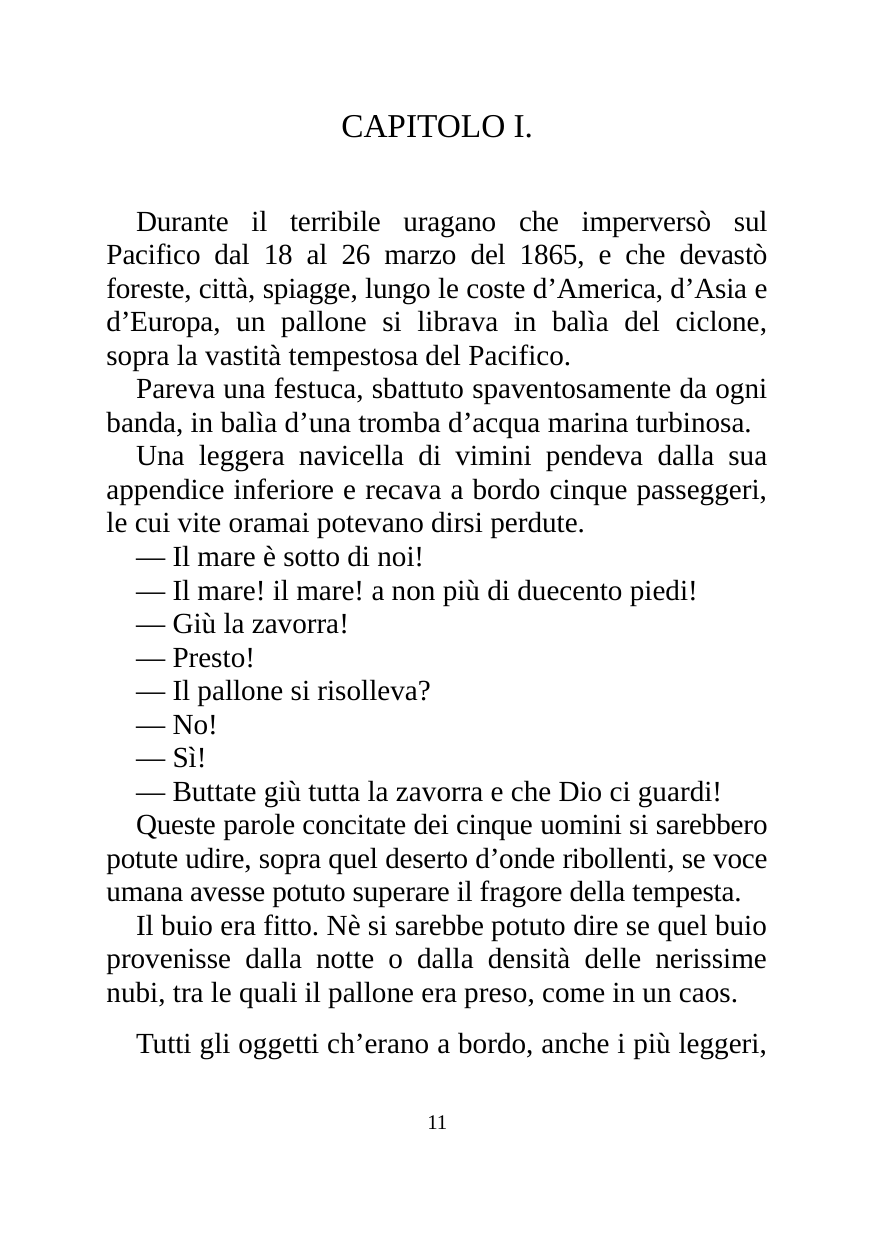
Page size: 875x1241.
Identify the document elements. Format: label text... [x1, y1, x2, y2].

text Tutti gli oggetti ch’erano a bordo, anche i più leggeri, [106, 1026, 768, 1060]
text — Buttate giù tutta la zavorra e che Dio ci guardi! [106, 774, 768, 807]
text — Giù la zavorra! [106, 606, 768, 640]
text — Sì! [106, 740, 768, 774]
text — Il mare è sotto di noi! [106, 539, 768, 573]
text Queste parole concitate dei cinque uomini si sarebbero potute udire, sopra quel deserto d’onde ribollenti, se voce umana avesse potuto superare il fragore della tempesta. [106, 807, 768, 908]
text — Presto! [106, 640, 768, 673]
text — Il pallone si risolleva? [106, 673, 768, 707]
subtitle CAPITOLO I. [106, 106, 768, 144]
text Il buio era fitto. Nè si sarebbe potuto dire se quel buio provenisse dalla notte o dalla densità delle nerissime nubi, tra le quali il pallone era preso, come in un caos. [106, 908, 768, 1009]
text Una leggera navicella di vimini pendeva dalla sua appendice inferiore e recava a bordo cinque passeggeri, le cui vite oramai potevano dirsi perdute. [106, 438, 768, 539]
text Durante il terribile uragano che imperversò sul Pacifico dal 18 al 26 marzo del 1865, e che devastò foreste, città, spiagge, lungo le coste d’America, d’Asia e d’Europa, un pallone si librava in balìa del ciclone, sopra la vastità tempestosa del Pacifico. [106, 204, 768, 371]
text Pareva una festuca, sbattuto spaventosamente da ogni banda, in balìa d’una tromba d’acqua marina turbinosa. [106, 371, 768, 438]
text — Il mare! il mare! a non più di duecento piedi! [106, 573, 768, 606]
text — No! [106, 707, 768, 740]
